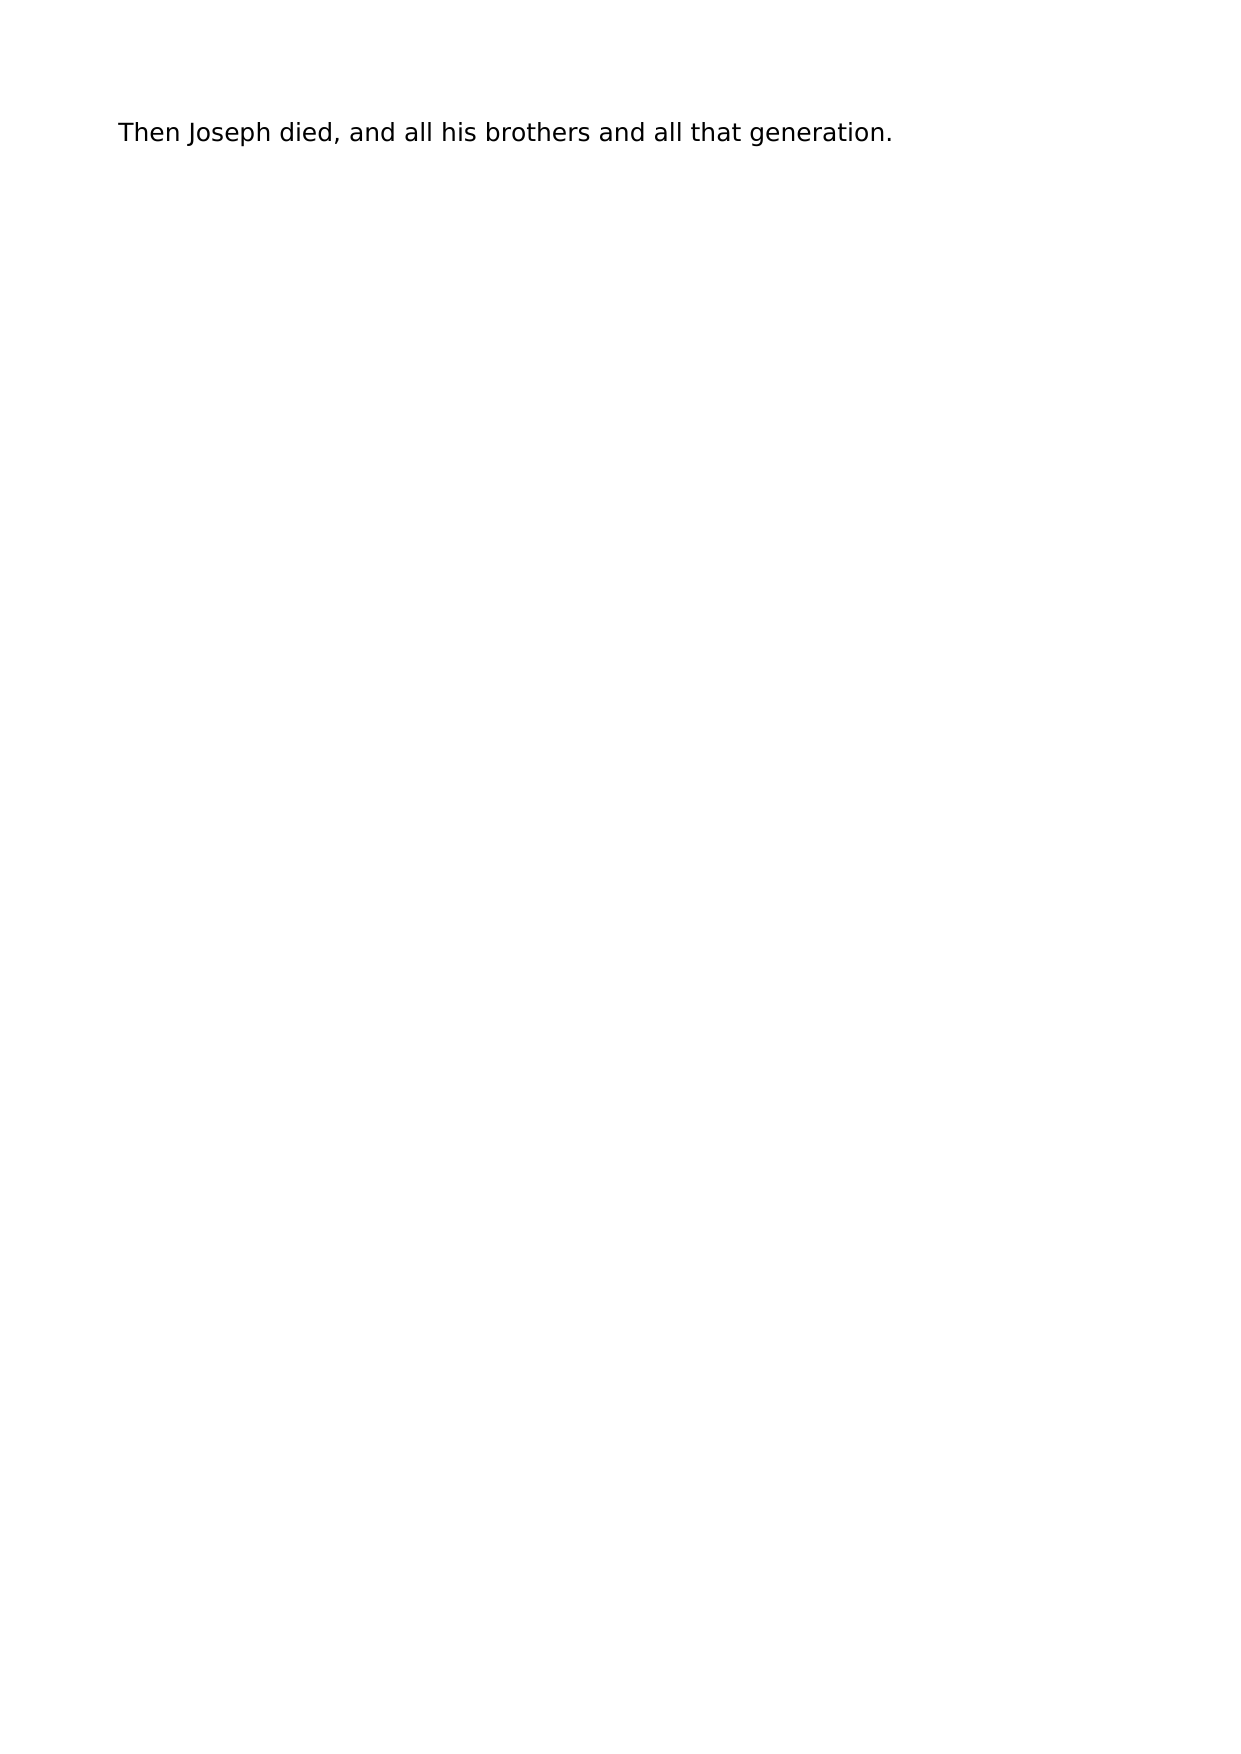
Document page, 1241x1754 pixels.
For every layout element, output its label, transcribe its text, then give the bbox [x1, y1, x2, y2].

text Then Joseph died, and all his brothers and all that generation. [118, 118, 1122, 147]
